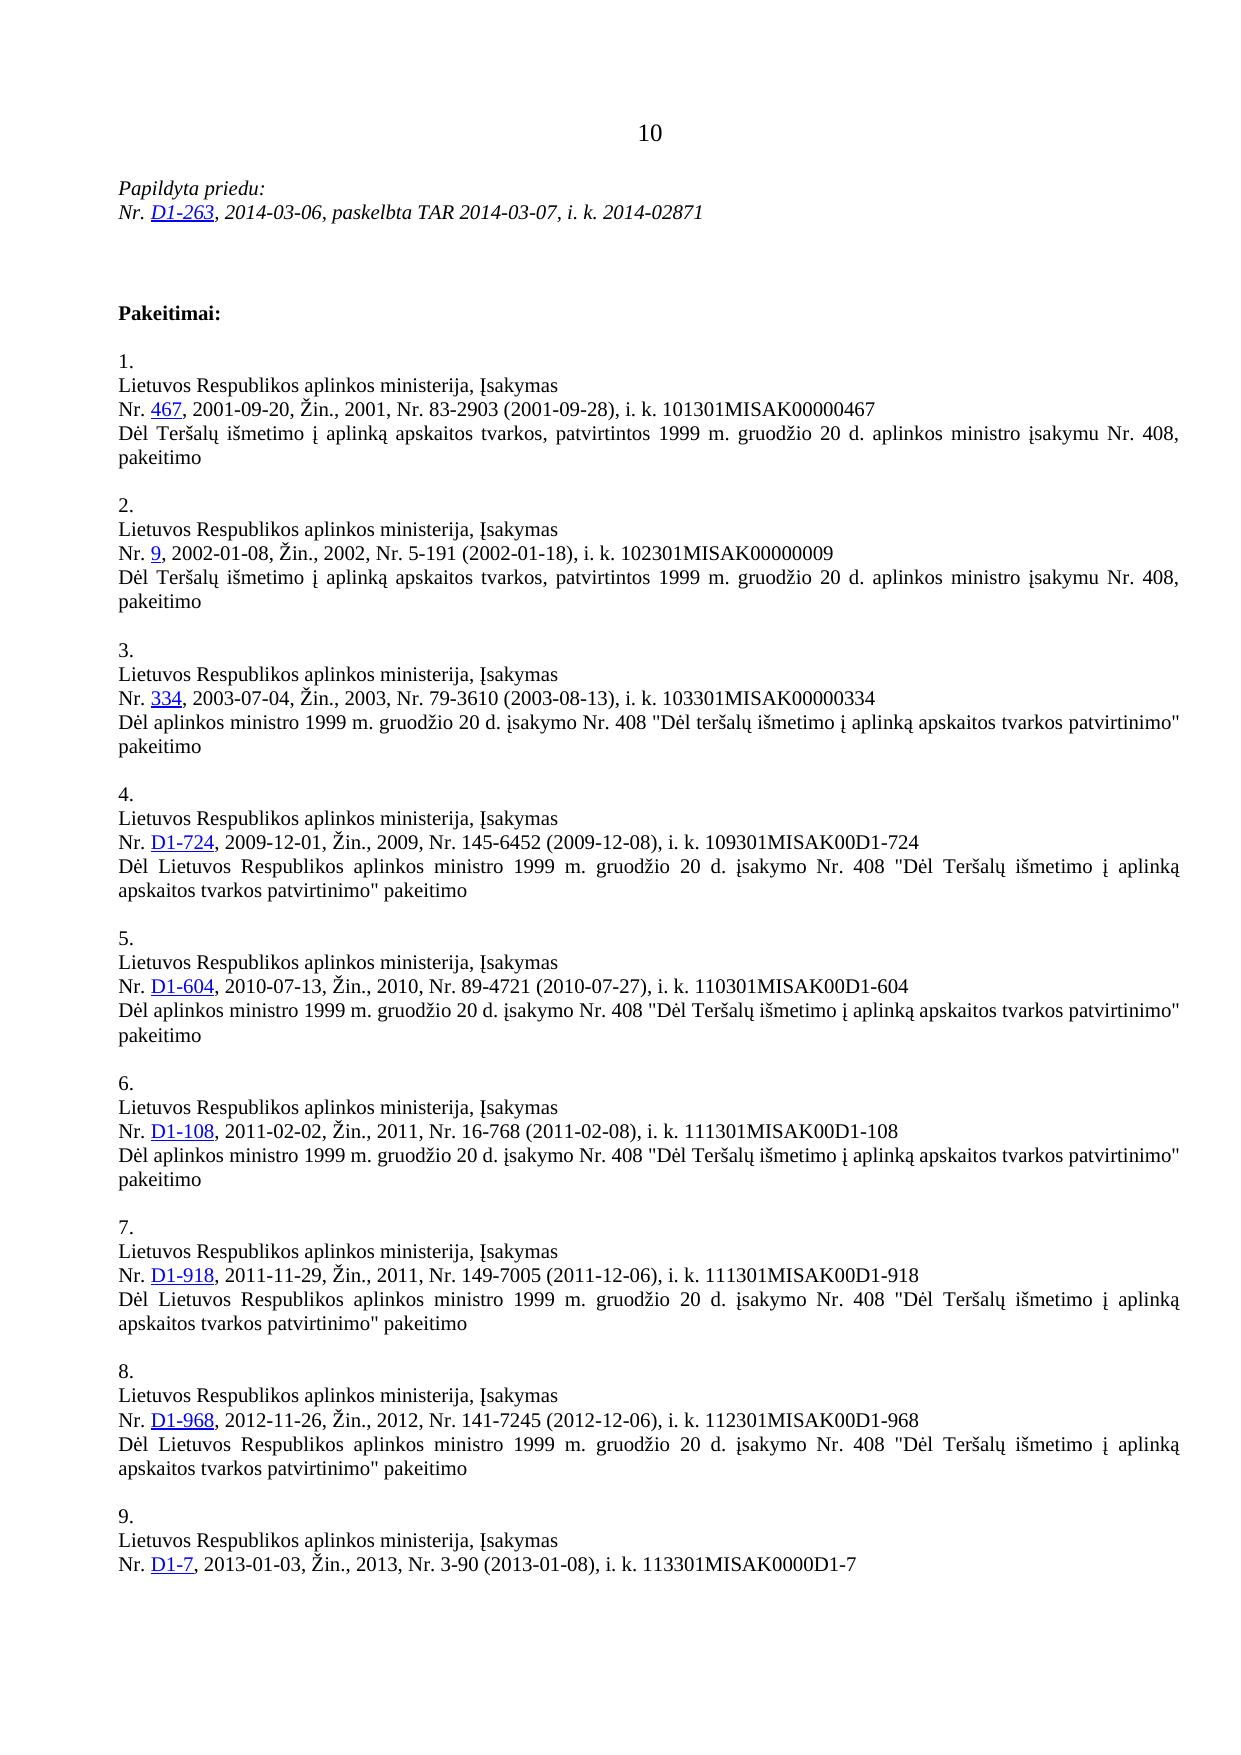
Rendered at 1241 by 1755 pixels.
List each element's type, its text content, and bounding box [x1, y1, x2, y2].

text 5. [118, 926, 1181, 950]
text Nr. D1-918, 2011-11-29, Žin., 2011, Nr. 149-7005 (2011-12-06), i. k. 111301MISAK00D1-918 [118, 1263, 1181, 1287]
text Lietuvos Respublikos aplinkos ministerija, Įsakymas [118, 950, 1181, 974]
text Dėl Teršalų išmetimo į aplinką apskaitos tvarkos, patvirtintos 1999 m. gruodžio 20 d. aplinkos ministro įsakymu Nr. 408, pakeitimo [118, 565, 1181, 613]
text Lietuvos Respublikos aplinkos ministerija, Įsakymas [118, 1095, 1181, 1119]
text Lietuvos Respublikos aplinkos ministerija, Įsakymas [118, 662, 1181, 686]
text Dėl Lietuvos Respublikos aplinkos ministro 1999 m. gruodžio 20 d. įsakymo Nr. 408 "Dėl Teršalų išmetimo į aplinką apskaitos tvarkos patvirtinimo" pakeitimo [118, 1287, 1181, 1335]
text 7. [118, 1215, 1181, 1239]
text Pakeitimai: [118, 301, 1181, 325]
text Nr. D1-968, 2012-11-26, Žin., 2012, Nr. 141-7245 (2012-12-06), i. k. 112301MISAK00D1-968 [118, 1407, 1181, 1432]
text Lietuvos Respublikos aplinkos ministerija, Įsakymas [118, 1383, 1181, 1407]
text Dėl aplinkos ministro 1999 m. gruodžio 20 d. įsakymo Nr. 408 "Dėl Teršalų išmetimo į aplinką apskaitos tvarkos patvirtinimo" pakeitimo [118, 998, 1181, 1047]
text Nr. 9, 2002-01-08, Žin., 2002, Nr. 5-191 (2002-01-18), i. k. 102301MISAK00000009 [118, 541, 1181, 565]
text Papildyta priedu: [118, 176, 1181, 200]
text Nr. D1-7, 2013-01-03, Žin., 2013, Nr. 3-90 (2013-01-08), i. k. 113301MISAK0000D1-7 [118, 1552, 1181, 1576]
text 2. [118, 493, 1181, 517]
text Dėl aplinkos ministro 1999 m. gruodžio 20 d. įsakymo Nr. 408 "Dėl teršalų išmetimo į aplinką apskaitos tvarkos patvirtinimo" pakeitimo [118, 710, 1181, 758]
text Nr. D1-604, 2010-07-13, Žin., 2010, Nr. 89-4721 (2010-07-27), i. k. 110301MISAK00D1-604 [118, 974, 1181, 998]
text Lietuvos Respublikos aplinkos ministerija, Įsakymas [118, 1528, 1181, 1552]
text Nr. 467, 2001-09-20, Žin., 2001, Nr. 83-2903 (2001-09-28), i. k. 101301MISAK00000467 [118, 397, 1181, 421]
text 4. [118, 782, 1181, 806]
text 3. [118, 637, 1181, 662]
text Lietuvos Respublikos aplinkos ministerija, Įsakymas [118, 806, 1181, 830]
text Lietuvos Respublikos aplinkos ministerija, Įsakymas [118, 1239, 1181, 1263]
text Lietuvos Respublikos aplinkos ministerija, Įsakymas [118, 517, 1181, 541]
text Dėl Lietuvos Respublikos aplinkos ministro 1999 m. gruodžio 20 d. įsakymo Nr. 408 "Dėl Teršalų išmetimo į aplinką apskaitos tvarkos patvirtinimo" pakeitimo [118, 1432, 1181, 1480]
text Dėl aplinkos ministro 1999 m. gruodžio 20 d. įsakymo Nr. 408 "Dėl Teršalų išmetimo į aplinką apskaitos tvarkos patvirtinimo" pakeitimo [118, 1143, 1181, 1191]
text Nr. D1-724, 2009-12-01, Žin., 2009, Nr. 145-6452 (2009-12-08), i. k. 109301MISAK00D1-724 [118, 830, 1181, 854]
text Nr. 334, 2003-07-04, Žin., 2003, Nr. 79-3610 (2003-08-13), i. k. 103301MISAK00000334 [118, 686, 1181, 710]
text Nr. D1-263, 2014-03-06, paskelbta TAR 2014-03-07, i. k. 2014-02871 [118, 200, 1181, 224]
text 1. [118, 349, 1181, 373]
text Lietuvos Respublikos aplinkos ministerija, Įsakymas [118, 373, 1181, 397]
text Dėl Teršalų išmetimo į aplinką apskaitos tvarkos, patvirtintos 1999 m. gruodžio 20 d. aplinkos ministro įsakymu Nr. 408, pakeitimo [118, 421, 1181, 469]
text Dėl Lietuvos Respublikos aplinkos ministro 1999 m. gruodžio 20 d. įsakymo Nr. 408 "Dėl Teršalų išmetimo į aplinką apskaitos tvarkos patvirtinimo" pakeitimo [118, 854, 1181, 902]
text 8. [118, 1359, 1181, 1383]
text 6. [118, 1071, 1181, 1095]
text 9. [118, 1504, 1181, 1528]
text Nr. D1-108, 2011-02-02, Žin., 2011, Nr. 16-768 (2011-02-08), i. k. 111301MISAK00D1-108 [118, 1119, 1181, 1143]
